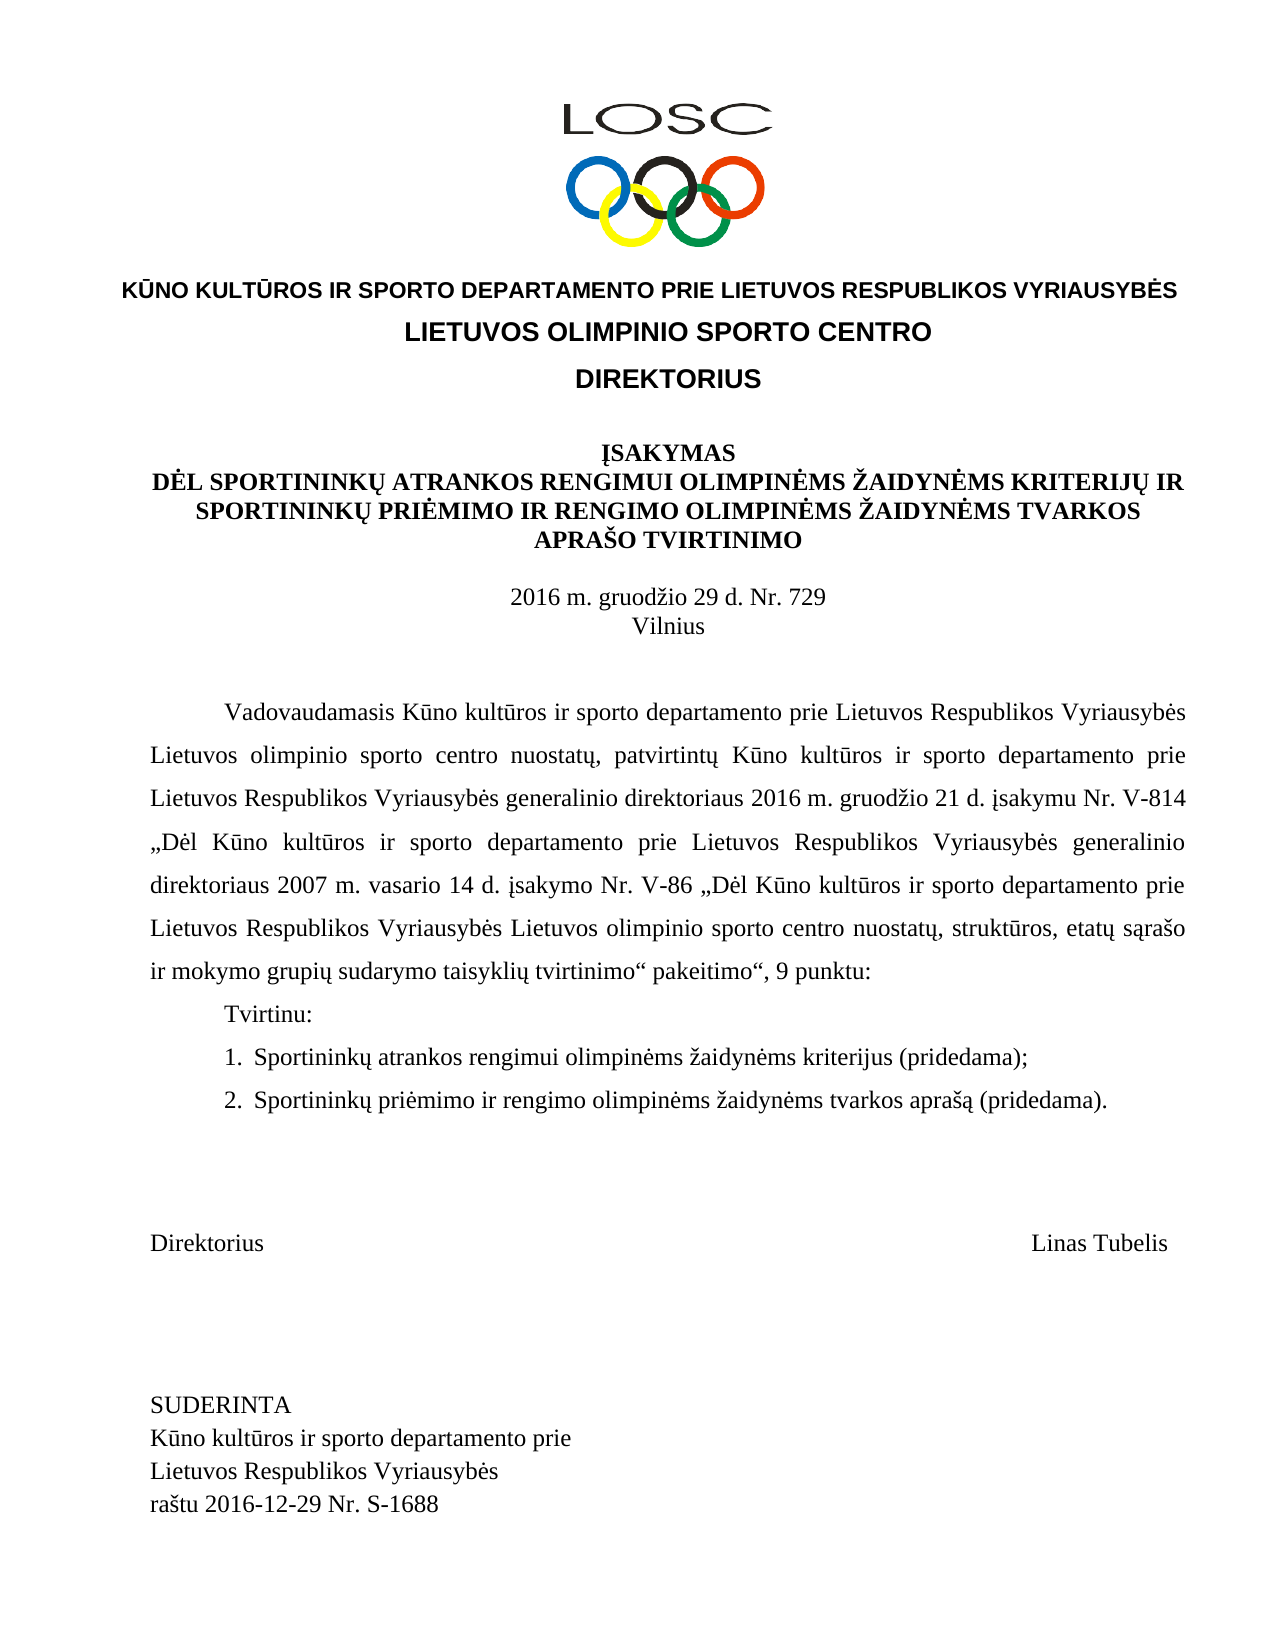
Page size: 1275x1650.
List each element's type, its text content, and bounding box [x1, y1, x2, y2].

text SUDERINTA [150, 1390, 1186, 1419]
text Vilnius [150, 611, 1186, 640]
text Kūno kultūros ir sporto departamento prie [150, 1423, 1186, 1452]
text 1. Sportininkų atrankos rengimui olimpinėms žaidynėms kriterijus (pridedama); [150, 1042, 1186, 1071]
text Lietuvos Respublikos Vyriausybės [150, 1456, 1186, 1485]
text Dėl sportininkų atrankos rengimui olimpinėms žaidynėms kriterijų ir Sportininkų priėmimo ir Rengimo olimpinėms žaidynėms tvarkos aprašo tvirtinimo [150, 467, 1186, 553]
text DIREKTORIUS [150, 363, 1186, 394]
text Direktorius Linas Tubelis [150, 1228, 1186, 1256]
text 2. Sportininkų priėmimo ir rengimo olimpinėms žaidynėms tvarkos aprašą (pridedama). [150, 1085, 1186, 1114]
text 2016 m. gruodžio 29 d. Nr. 729 [150, 582, 1186, 611]
text Tvirtinu: [150, 999, 1186, 1028]
text ĮSAKYMAS [150, 438, 1186, 467]
text raštu 2016-12-29 Nr. S-1688 [150, 1489, 1186, 1518]
text Vadovaudamasis Kūno kultūros ir sporto departamento prie Lietuvos Respublikos Vyriausybės Lietuvos olimpinio sporto centro nuostatų, patvirtintų Kūno kultūros ir sporto departamento prie Lietuvos Respublikos Vyriausybės generalinio direktoriaus 2016 m. gruodžio 21 d. įsakymu Nr. V-814 „Dėl Kūno kultūros ir sporto departamento prie Lietuvos Respublikos Vyriausybės generalinio direktoriaus 2007 m. vasario 14 d. įsakymo Nr. V-86 „Dėl Kūno kultūros ir sporto departamento prie Lietuvos Respublikos Vyriausybės Lietuvos olimpinio sporto centro nuostatų, struktūros, etatų sąrašo ir mokymo grupių sudarymo taisyklių tvirtinimo“ pakeitimo“, 9 punktu: [150, 697, 1186, 985]
text KŪNO KULTŪROS IR SPORTO DEPARTAMENTO PRIE LIETUVOS RESPUBLIKOS VYRIAUSYBĖS [87, 277, 1212, 303]
text Lietuvos olimpiniO sporto centrO [150, 316, 1186, 347]
